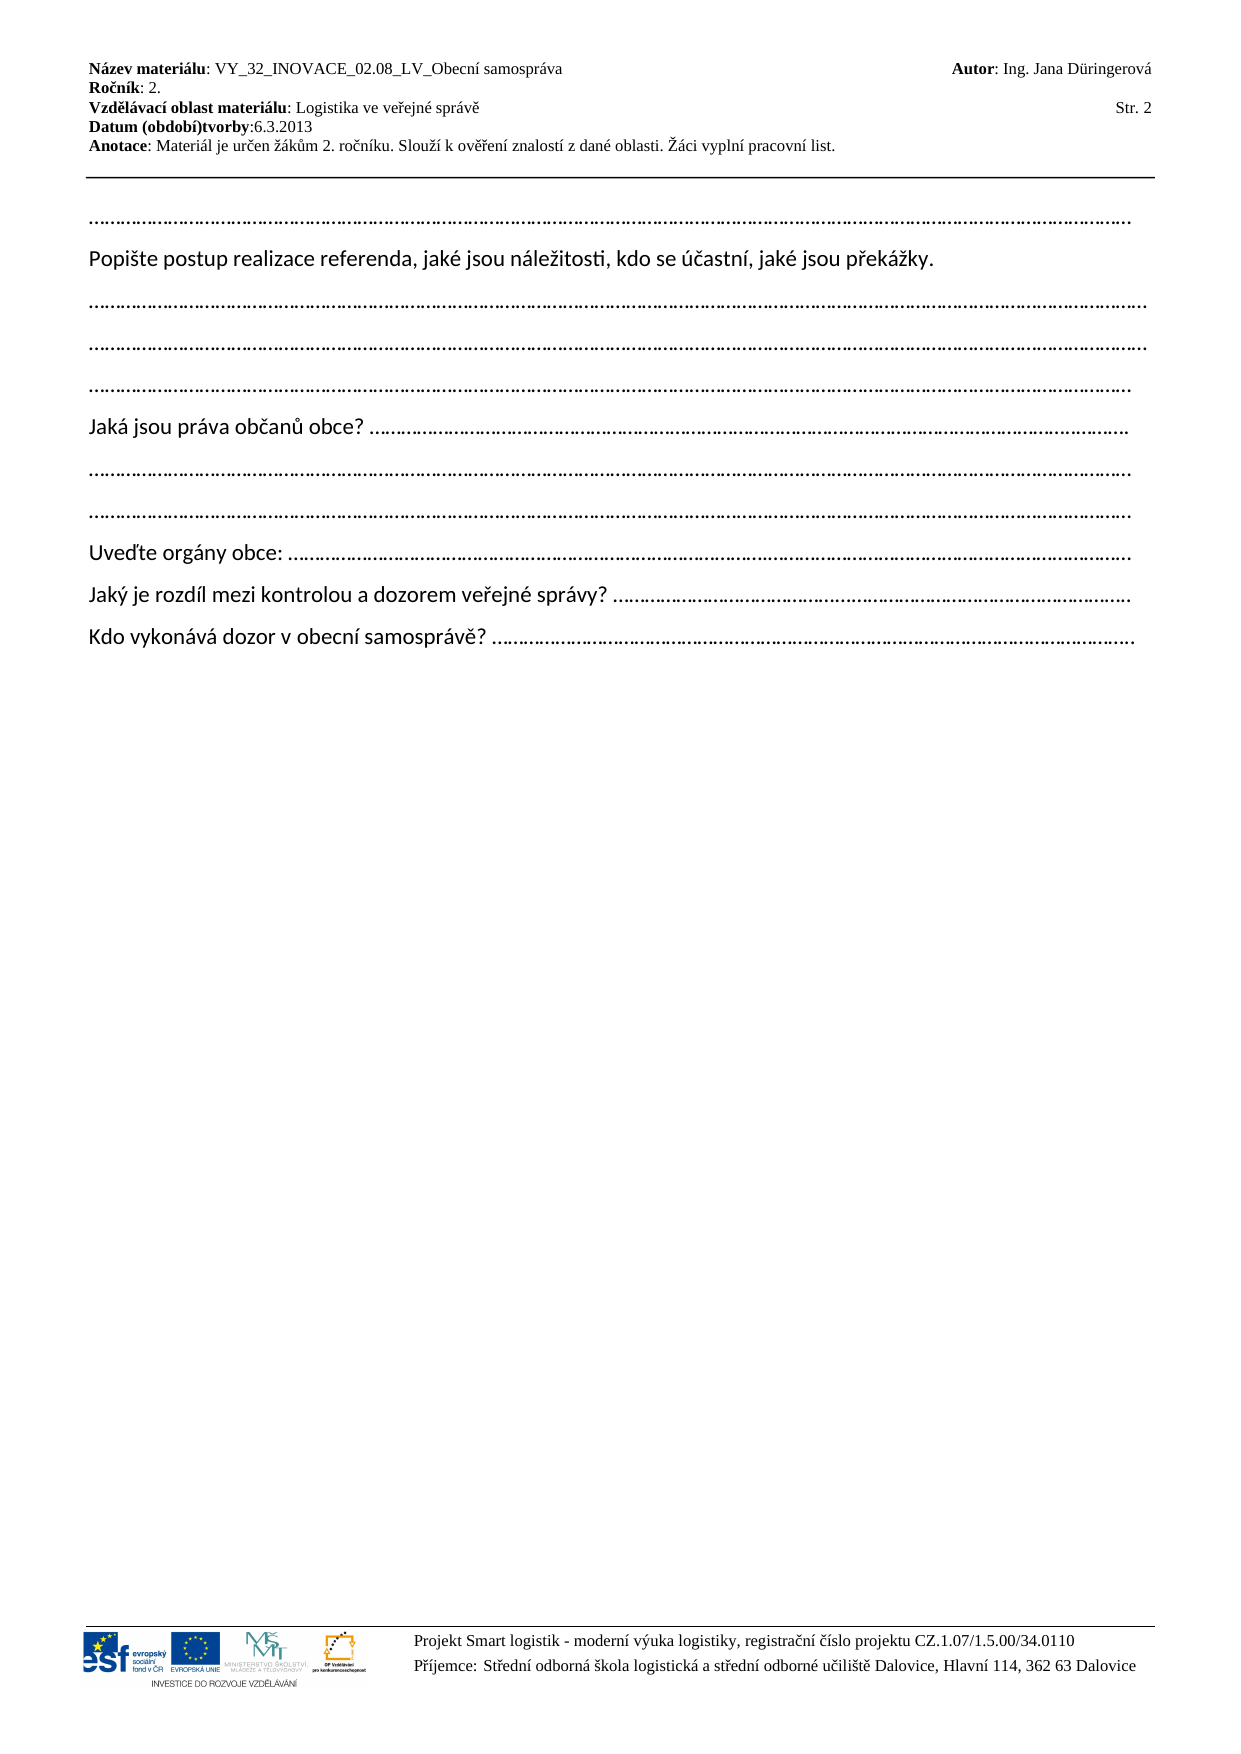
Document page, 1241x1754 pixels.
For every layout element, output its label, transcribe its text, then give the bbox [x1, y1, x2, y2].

text Jaký je rozdíl mezi kontrolou a dozorem veřejné správy? ……………………………………...…………………………………………….. [89, 580, 1152, 608]
text Popište postup realizace referenda, jaké jsou náležitosti, kdo se účastní, jaké jsou překážky. [89, 244, 1152, 272]
text ……………………………………………………………………………………………………………………………………………………………………………… [89, 202, 1152, 230]
text ……………………………………………………………………………………………………………………………………………………………………………… [89, 496, 1152, 524]
text Uveďte orgány obce: ……………………………………………………………………………….…………………………………………………………… [89, 538, 1152, 566]
text Kdo vykonává dozor v obecní samosprávě? ………………………………………………………………………………………………………….. [89, 622, 1152, 650]
text …………………………………………………………………………………………………………………………………………………………………………………………………………………………………………………………………………………………………………………………………………………………………………………………………………………………………………………………………………………………………………………………………………………… [89, 286, 1152, 398]
text ……………………………………………………………………………………………………………………………………………………………………………… [89, 454, 1152, 482]
text Jaká jsou práva občanů obce? ……………………………………………………………………………………………………………………..………. [89, 412, 1152, 440]
